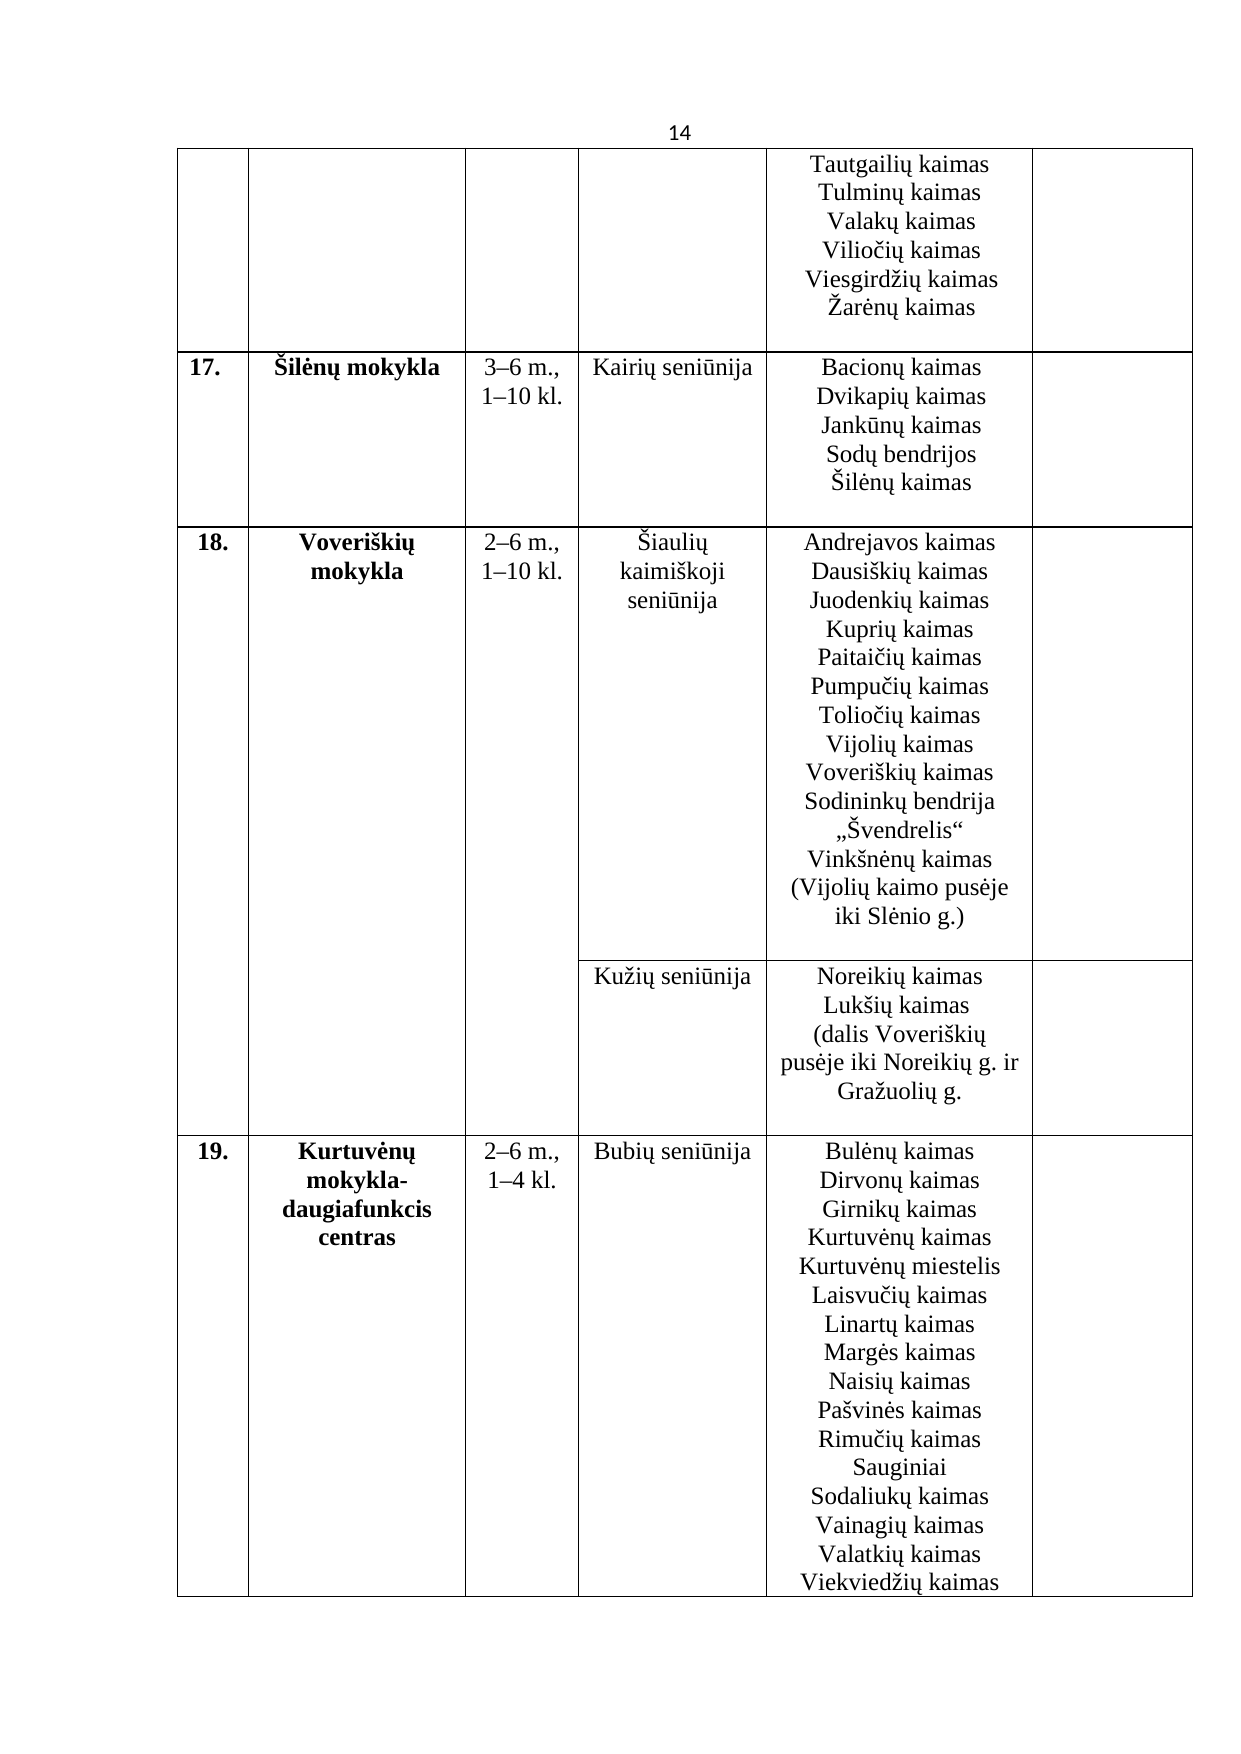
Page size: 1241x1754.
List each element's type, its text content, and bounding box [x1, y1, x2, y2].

table_cell [579, 149, 766, 351]
table_cell 19. [178, 1136, 248, 1596]
table_cell Kairių seniūnija [579, 353, 766, 526]
table_cell Kurtuvėnų mokykla-daugiafunkcis centras [249, 1136, 465, 1596]
table_cell [1033, 528, 1192, 960]
table_cell Bubių seniūnija [579, 1136, 766, 1596]
table_cell 3–6 m., 1–10 kl. [466, 353, 578, 526]
table_cell [466, 149, 578, 351]
table_cell Andrejavos kaimas Dausiškių kaimas Juodenkių kaimas Kuprių kaimas Paitaičių kaimas Pumpučių kaimas Toliočių kaimas Vijolių kaimas Voveriškių kaimas Sodininkų bendrija „Švendrelis“ Vinkšnėnų kaimas (Vijolių kaimo pusėje iki Slėnio g.) [767, 528, 1032, 960]
table_cell [178, 149, 248, 351]
table_cell Šilėnų mokykla [249, 353, 465, 526]
table_cell Bulėnų kaimas Dirvonų kaimas Girnikų kaimas Kurtuvėnų kaimas Kurtuvėnų miestelis Laisvučių kaimas Linartų kaimas Margės kaimas Naisių kaimas Pašvinės kaimas Rimučių kaimas Sauginiai Sodaliukų kaimas Vainagių kaimas Valatkių kaimas Viekviedžių kaimas [767, 1136, 1032, 1596]
table_cell Noreikių kaimas Lukšių kaimas (dalis Voveriškių pusėje iki Noreikių g. ir Gražuolių g. [767, 961, 1032, 1135]
table_cell Bacionų kaimas Dvikapių kaimas Jankūnų kaimas Sodų bendrijos Šilėnų kaimas [767, 353, 1032, 526]
table_cell [1033, 149, 1192, 351]
table_cell 18. [178, 528, 248, 1135]
table_cell 2–6 m., 1–10 kl. [466, 528, 578, 1135]
table_cell 17. [178, 353, 248, 526]
table_cell [1033, 353, 1192, 526]
table_cell [1033, 961, 1192, 1135]
table_cell Tautgailių kaimas Tulminų kaimas Valakų kaimas Viliočių kaimas Viesgirdžių kaimas Žarėnų kaimas [767, 149, 1032, 351]
table_cell Kužių seniūnija [579, 961, 766, 1135]
table_cell [1033, 1136, 1192, 1596]
table_cell 2–6 m., 1–4 kl. [466, 1136, 578, 1596]
table_cell Voveriškių mokykla [249, 528, 465, 1135]
table_cell Šiaulių kaimiškoji seniūnija [579, 528, 766, 960]
table_cell [249, 149, 465, 351]
